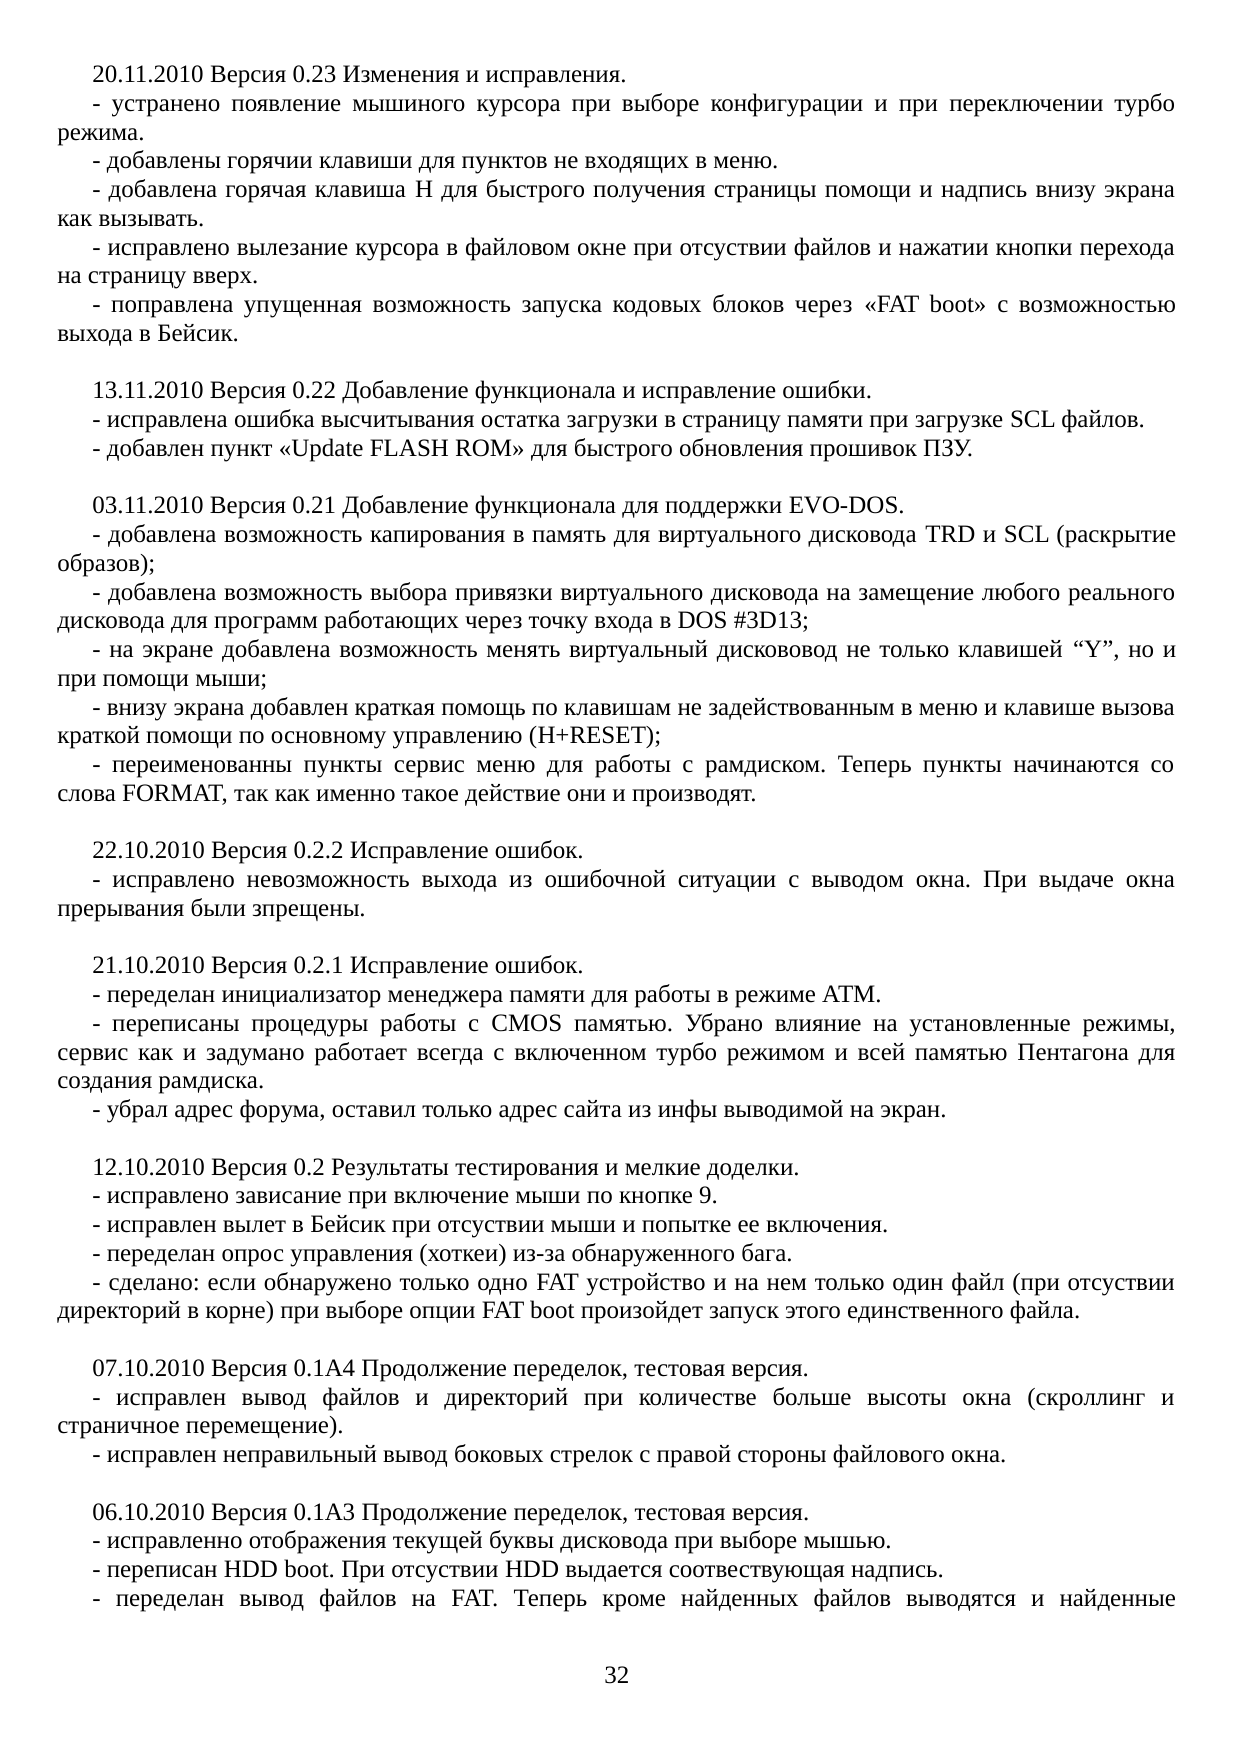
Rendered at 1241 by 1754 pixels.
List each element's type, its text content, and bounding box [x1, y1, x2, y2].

text 07.10.2010 Версия 0.1A4 Продолжение переделок, тестовая версия. [57, 1353, 1176, 1382]
text - добавлена горячая клавиша H для быстрого получения страницы помощи и надпись внизу экрана как вызывать. [57, 174, 1176, 232]
text 20.11.2010 Версия 0.23 Изменения и исправления. [57, 59, 1176, 88]
text - устранено появление мышиного курсора при выборе конфигурации и при переключении турбо режима. [57, 88, 1176, 146]
text - переименованны пункты сервис меню для работы с рамдиском. Теперь пункты начинаются со слова FORMAT, так как именно такое действие они и производят. [57, 749, 1176, 807]
text - поправлена упущенная возможность запуска кодовых блоков через «FAT boot» с возможностью выхода в Бейсик. [57, 289, 1176, 347]
text - исправлен вылет в Бейсик при отсуствии мыши и попытке ее включения. [57, 1209, 1176, 1238]
text - исправлен неправильный вывод боковых стрелок с правой стороны файлового окна. [57, 1439, 1176, 1468]
text - исправленно отображения текущей буквы дисковода при выборе мышью. [57, 1526, 1176, 1554]
text - добавлены горячии клавиши для пунктов не входящих в меню. [57, 146, 1176, 174]
text - добавлена возможность капирования в память для виртуального дисковода TRD и SCL (раскрытие образов); [57, 519, 1176, 577]
text - переделан опрос управления (хоткеи) из-за обнаруженного бага. [57, 1238, 1176, 1267]
text 22.10.2010 Версия 0.2.2 Исправление ошибок. [57, 836, 1176, 864]
text 21.10.2010 Версия 0.2.1 Исправление ошибок. [57, 951, 1176, 979]
text - исправлено невозможность выхода из ошибочной ситуации с выводом окна. При выдаче окна прерывания были зпрещены. [57, 864, 1176, 922]
text 03.11.2010 Версия 0.21 Добавление функционала для поддержки EVO-DOS. [57, 491, 1176, 519]
text 06.10.2010 Версия 0.1A3 Продолжение переделок, тестовая версия. [57, 1497, 1176, 1526]
text - убрал адрес форума, оставил только адрес сайта из инфы выводимой на экран. [57, 1094, 1176, 1123]
text - исправлена ошибка высчитывания остатка загрузки в страницу памяти при загрузке SCL файлов. [57, 404, 1176, 433]
text 12.10.2010 Версия 0.2 Результаты тестирования и мелкие доделки. [57, 1152, 1176, 1181]
text - переписан HDD boot. При отсуствии HDD выдается соотвествующая надпись. [57, 1554, 1176, 1583]
text - сделано: если обнаружено только одно FAT устройство и на нем только один файл (при отсуствии директорий в корне) при выборе опции FAT boot произойдет запуск этого единственного файла. [57, 1267, 1176, 1324]
text - внизу экрана добавлен краткая помощь по клавишам не задействованным в меню и клавише вызова краткой помощи по основному управлению (H+RESET); [57, 692, 1176, 749]
text - исправлено зависание при включение мыши по кнопке 9. [57, 1181, 1176, 1209]
text - переписаны процедуры работы с CMOS памятью. Убрано влияние на установленные режимы, сервис как и задумано работает всегда с включенном турбо режимом и всей памятью Пентагона для создания рамдиска. [57, 1008, 1176, 1094]
text - исправлен вывод файлов и директорий при количестве больше высоты окна (скроллинг и страничное перемещение). [57, 1382, 1176, 1439]
text - переделан инициализатор менеджера памяти для работы в режиме АТМ. [57, 979, 1176, 1008]
text - исправлено вылезание курсора в файловом окне при отсуствии файлов и нажатии кнопки перехода на страницу вверх. [57, 232, 1176, 289]
text - добавлена возможность выбора привязки виртуального дисковода на замещение любого реального дисковода для программ работающих через точку входа в DOS #3D13; [57, 577, 1176, 634]
text - переделан вывод файлов на FAT. Теперь кроме найденных файлов выводятся и найденные [57, 1583, 1176, 1612]
text 13.11.2010 Версия 0.22 Добавление функционала и исправление ошибки. [57, 376, 1176, 404]
text - добавлен пункт «Update FLASH ROM» для быстрого обновления прошивок ПЗУ. [57, 433, 1176, 462]
text - на экране добавлена возможность менять виртуальный дискововод не только клавишей “Y”, но и при помощи мыши; [57, 634, 1176, 692]
